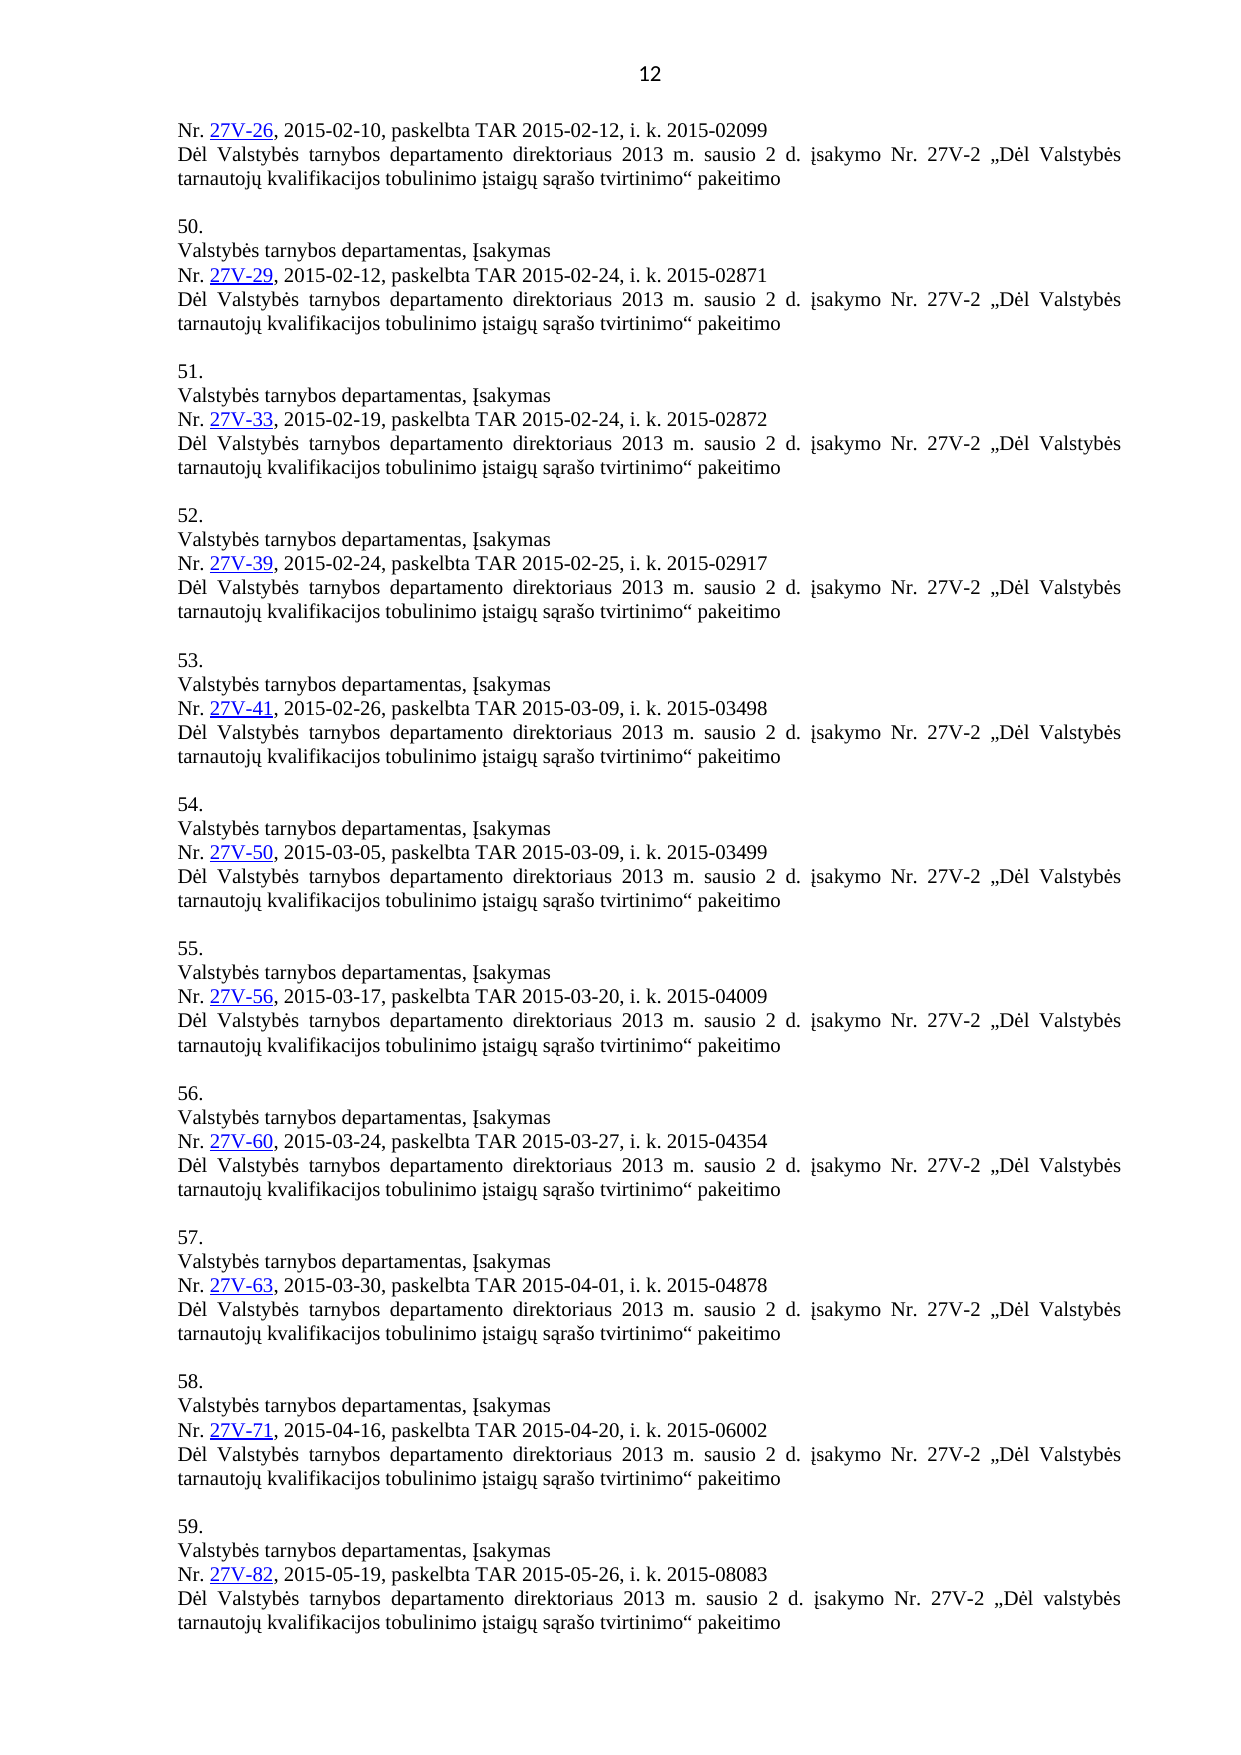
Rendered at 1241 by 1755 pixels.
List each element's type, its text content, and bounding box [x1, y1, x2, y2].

text 56. [177, 1081, 1122, 1105]
text 50. [177, 214, 1122, 238]
text 59. [177, 1514, 1122, 1538]
text 55. [177, 936, 1122, 960]
text Nr. 27V-26, 2015-02-10, paskelbta TAR 2015-02-12, i. k. 2015-02099 [177, 118, 1122, 142]
text Dėl Valstybės tarnybos departamento direktoriaus 2013 m. sausio 2 d. įsakymo Nr. 27V-2 „Dėl Valstybės tarnautojų kvalifikacijos tobulinimo įstaigų sąrašo tvirtinimo“ pakeitimo [177, 287, 1122, 335]
text Nr. 27V-29, 2015-02-12, paskelbta TAR 2015-02-24, i. k. 2015-02871 [177, 262, 1122, 287]
text Nr. 27V-56, 2015-03-17, paskelbta TAR 2015-03-20, i. k. 2015-04009 [177, 984, 1122, 1008]
text Dėl Valstybės tarnybos departamento direktoriaus 2013 m. sausio 2 d. įsakymo Nr. 27V-2 „Dėl Valstybės tarnautojų kvalifikacijos tobulinimo įstaigų sąrašo tvirtinimo“ pakeitimo [177, 864, 1122, 912]
text Valstybės tarnybos departamentas, Įsakymas [177, 672, 1122, 696]
text Nr. 27V-33, 2015-02-19, paskelbta TAR 2015-02-24, i. k. 2015-02872 [177, 407, 1122, 431]
text Nr. 27V-71, 2015-04-16, paskelbta TAR 2015-04-20, i. k. 2015-06002 [177, 1417, 1122, 1442]
text Nr. 27V-41, 2015-02-26, paskelbta TAR 2015-03-09, i. k. 2015-03498 [177, 696, 1122, 720]
text Valstybės tarnybos departamentas, Įsakymas [177, 960, 1122, 984]
text Valstybės tarnybos departamentas, Įsakymas [177, 527, 1122, 551]
text Dėl Valstybės tarnybos departamento direktoriaus 2013 m. sausio 2 d. įsakymo Nr. 27V-2 „Dėl valstybės tarnautojų kvalifikacijos tobulinimo įstaigų sąrašo tvirtinimo“ pakeitimo [177, 1586, 1122, 1634]
text Nr. 27V-82, 2015-05-19, paskelbta TAR 2015-05-26, i. k. 2015-08083 [177, 1562, 1122, 1586]
text Valstybės tarnybos departamentas, Įsakymas [177, 1538, 1122, 1562]
text Nr. 27V-50, 2015-03-05, paskelbta TAR 2015-03-09, i. k. 2015-03499 [177, 840, 1122, 864]
text Dėl Valstybės tarnybos departamento direktoriaus 2013 m. sausio 2 d. įsakymo Nr. 27V-2 „Dėl Valstybės tarnautojų kvalifikacijos tobulinimo įstaigų sąrašo tvirtinimo“ pakeitimo [177, 1297, 1122, 1345]
text 54. [177, 792, 1122, 816]
text Nr. 27V-63, 2015-03-30, paskelbta TAR 2015-04-01, i. k. 2015-04878 [177, 1273, 1122, 1297]
text Dėl Valstybės tarnybos departamento direktoriaus 2013 m. sausio 2 d. įsakymo Nr. 27V-2 „Dėl Valstybės tarnautojų kvalifikacijos tobulinimo įstaigų sąrašo tvirtinimo“ pakeitimo [177, 431, 1122, 479]
text Valstybės tarnybos departamentas, Įsakymas [177, 238, 1122, 262]
text Dėl Valstybės tarnybos departamento direktoriaus 2013 m. sausio 2 d. įsakymo Nr. 27V-2 „Dėl Valstybės tarnautojų kvalifikacijos tobulinimo įstaigų sąrašo tvirtinimo“ pakeitimo [177, 1442, 1122, 1490]
text Dėl Valstybės tarnybos departamento direktoriaus 2013 m. sausio 2 d. įsakymo Nr. 27V-2 „Dėl Valstybės tarnautojų kvalifikacijos tobulinimo įstaigų sąrašo tvirtinimo“ pakeitimo [177, 575, 1122, 623]
text Nr. 27V-60, 2015-03-24, paskelbta TAR 2015-03-27, i. k. 2015-04354 [177, 1129, 1122, 1153]
text Dėl Valstybės tarnybos departamento direktoriaus 2013 m. sausio 2 d. įsakymo Nr. 27V-2 „Dėl Valstybės tarnautojų kvalifikacijos tobulinimo įstaigų sąrašo tvirtinimo“ pakeitimo [177, 1008, 1122, 1057]
text Dėl Valstybės tarnybos departamento direktoriaus 2013 m. sausio 2 d. įsakymo Nr. 27V-2 „Dėl Valstybės tarnautojų kvalifikacijos tobulinimo įstaigų sąrašo tvirtinimo“ pakeitimo [177, 720, 1122, 768]
text 52. [177, 503, 1122, 527]
text 58. [177, 1369, 1122, 1393]
text Valstybės tarnybos departamentas, Įsakymas [177, 1105, 1122, 1129]
text 51. [177, 359, 1122, 383]
text Valstybės tarnybos departamentas, Įsakymas [177, 1249, 1122, 1273]
text Nr. 27V-39, 2015-02-24, paskelbta TAR 2015-02-25, i. k. 2015-02917 [177, 551, 1122, 575]
text Valstybės tarnybos departamentas, Įsakymas [177, 816, 1122, 840]
text Dėl Valstybės tarnybos departamento direktoriaus 2013 m. sausio 2 d. įsakymo Nr. 27V-2 „Dėl Valstybės tarnautojų kvalifikacijos tobulinimo įstaigų sąrašo tvirtinimo“ pakeitimo [177, 142, 1122, 190]
text 57. [177, 1225, 1122, 1249]
text Valstybės tarnybos departamentas, Įsakymas [177, 383, 1122, 407]
text 53. [177, 647, 1122, 672]
text Dėl Valstybės tarnybos departamento direktoriaus 2013 m. sausio 2 d. įsakymo Nr. 27V-2 „Dėl Valstybės tarnautojų kvalifikacijos tobulinimo įstaigų sąrašo tvirtinimo“ pakeitimo [177, 1153, 1122, 1201]
text Valstybės tarnybos departamentas, Įsakymas [177, 1393, 1122, 1417]
